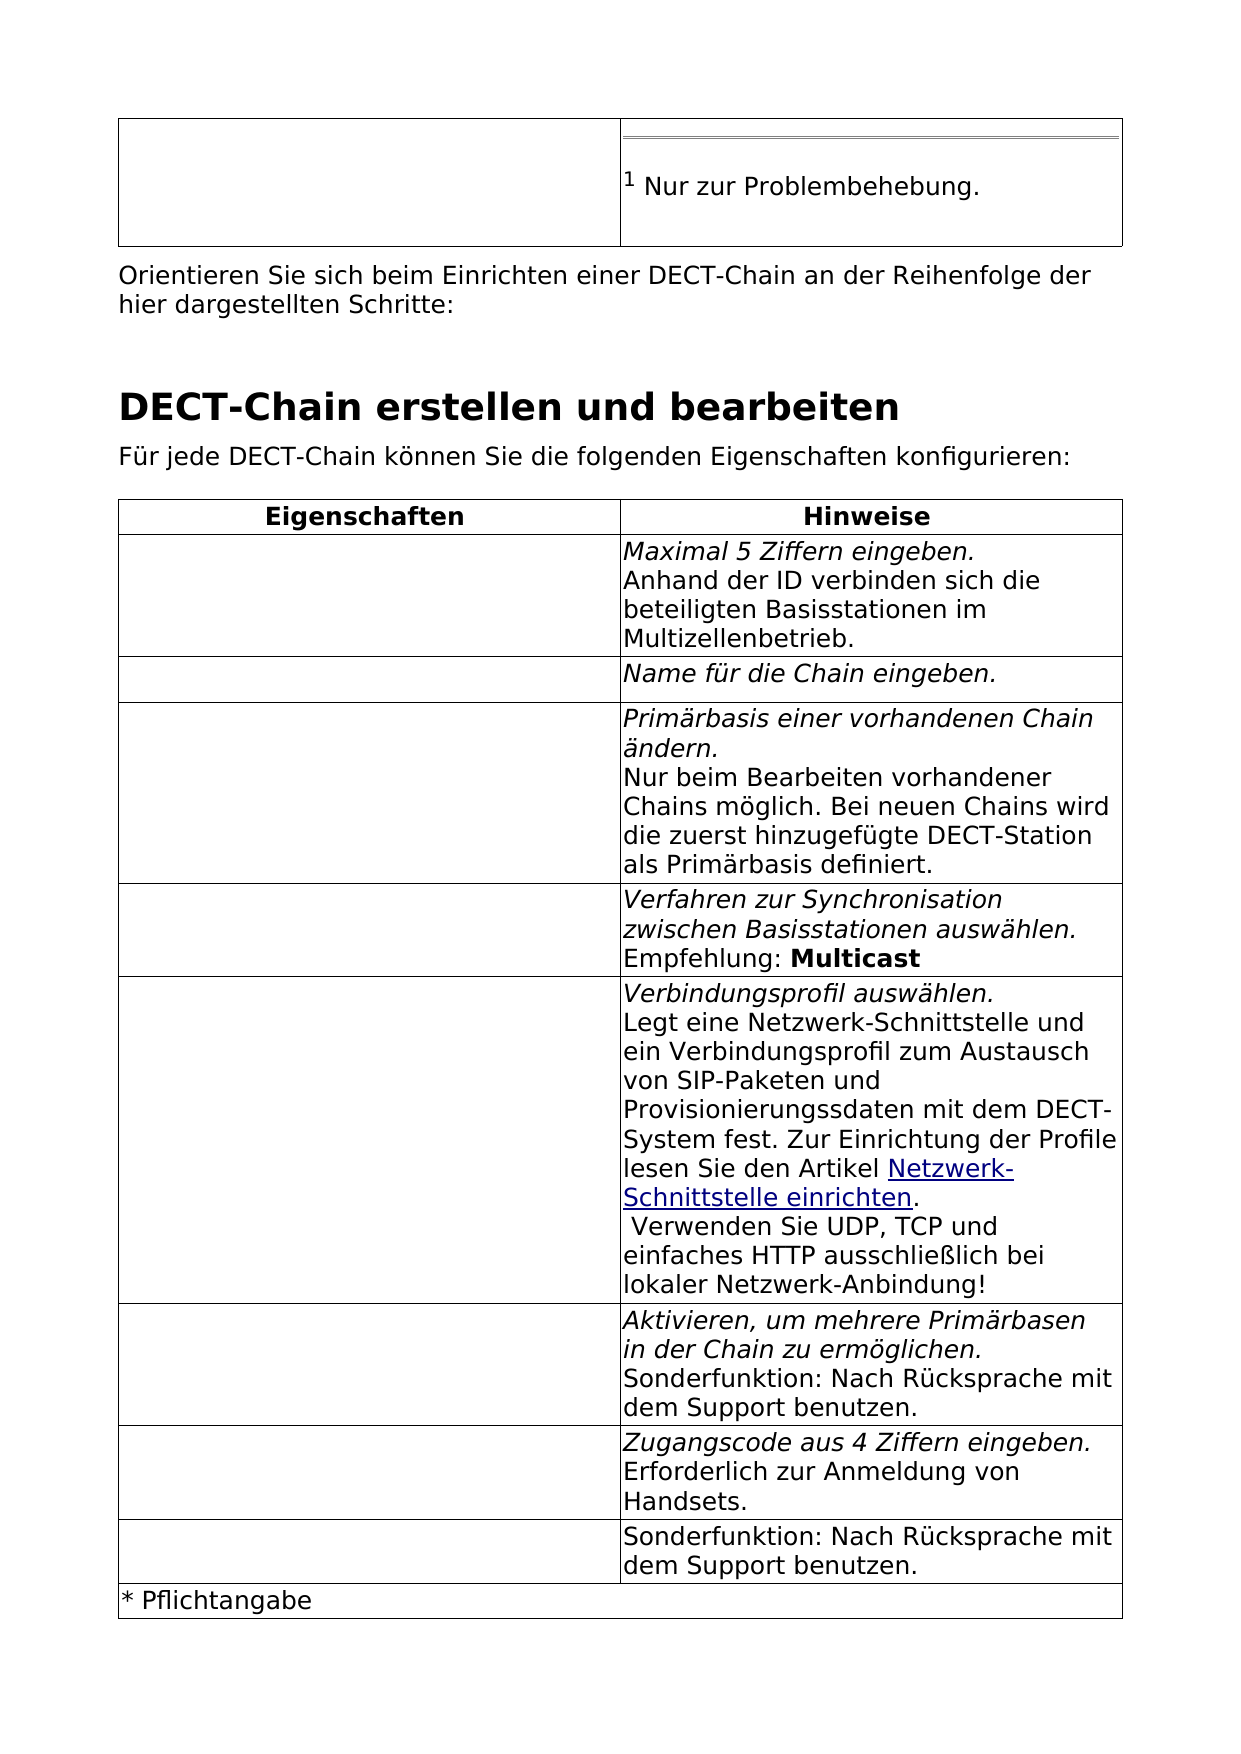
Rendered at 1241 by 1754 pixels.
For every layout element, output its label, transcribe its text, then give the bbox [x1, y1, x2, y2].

table_cell Aktivieren, um mehrere Primärbasen in der Chain zu ermöglichen. Sonderfunktion: Nach Rücksprache mit dem Support benutzen. [621, 1304, 1122, 1425]
table_cell Verbindungsprofil auswählen. Legt eine Netzwerk-Schnittstelle und ein Verbindungsprofil zum Austausch von SIP-Paketen und Provisionierungssdaten mit dem DECT-System fest. Zur Einrichtung der Profile lesen Sie den Artikel Netzwerk-Schnittstelle einrichten. Verwenden Sie UDP, TCP und einfaches HTTP ausschließlich bei lokaler Netzwerk-Anbindung! [621, 977, 1122, 1303]
subtitle DECT-Chain erstellen und bearbeiten [118, 386, 1122, 430]
table_cell Primärbasis einer vorhandenen Chain ändern. Nur beim Bearbeiten vorhandener Chains möglich. Bei neuen Chains wird die zuerst hinzugefügte DECT-Station als Primärbasis definiert. [621, 703, 1122, 883]
table_cell [119, 1520, 620, 1583]
table_cell Name für die Chain eingeben. [621, 657, 1122, 702]
table_header [119, 119, 620, 246]
table_cell * Pflichtangabe [119, 1584, 1122, 1618]
table_cell [119, 657, 620, 702]
table_cell [119, 1304, 620, 1425]
table_cell Maximal 5 Ziffern eingeben. Anhand der ID verbinden sich die beteiligten Basisstationen im Multizellenbetrieb. [621, 535, 1122, 656]
text Für jede DECT-Chain können Sie die folgenden Eigenschaften konfigurieren: [118, 442, 1122, 471]
table_cell [119, 977, 620, 1303]
text Orientieren Sie sich beim Einrichten einer DECT-Chain an der Reihenfolge der hier dargestellten Schritte: [118, 261, 1122, 348]
table_cell [119, 535, 620, 656]
table_header 1 Nur zur Problembehebung. [621, 119, 1122, 246]
table_cell [119, 1426, 620, 1519]
table_cell Zugangscode aus 4 Ziffern eingeben. Erforderlich zur Anmeldung von Handsets. [621, 1426, 1122, 1519]
table_header Eigenschaften [119, 500, 620, 534]
table_cell Verfahren zur Synchronisation zwischen Basisstationen auswählen. Empfehlung: Multicast [621, 884, 1122, 976]
table_header Hinweise [621, 500, 1122, 534]
table_cell [119, 703, 620, 883]
table_cell Sonderfunktion: Nach Rücksprache mit dem Support benutzen. [621, 1520, 1122, 1583]
table_cell [119, 884, 620, 976]
